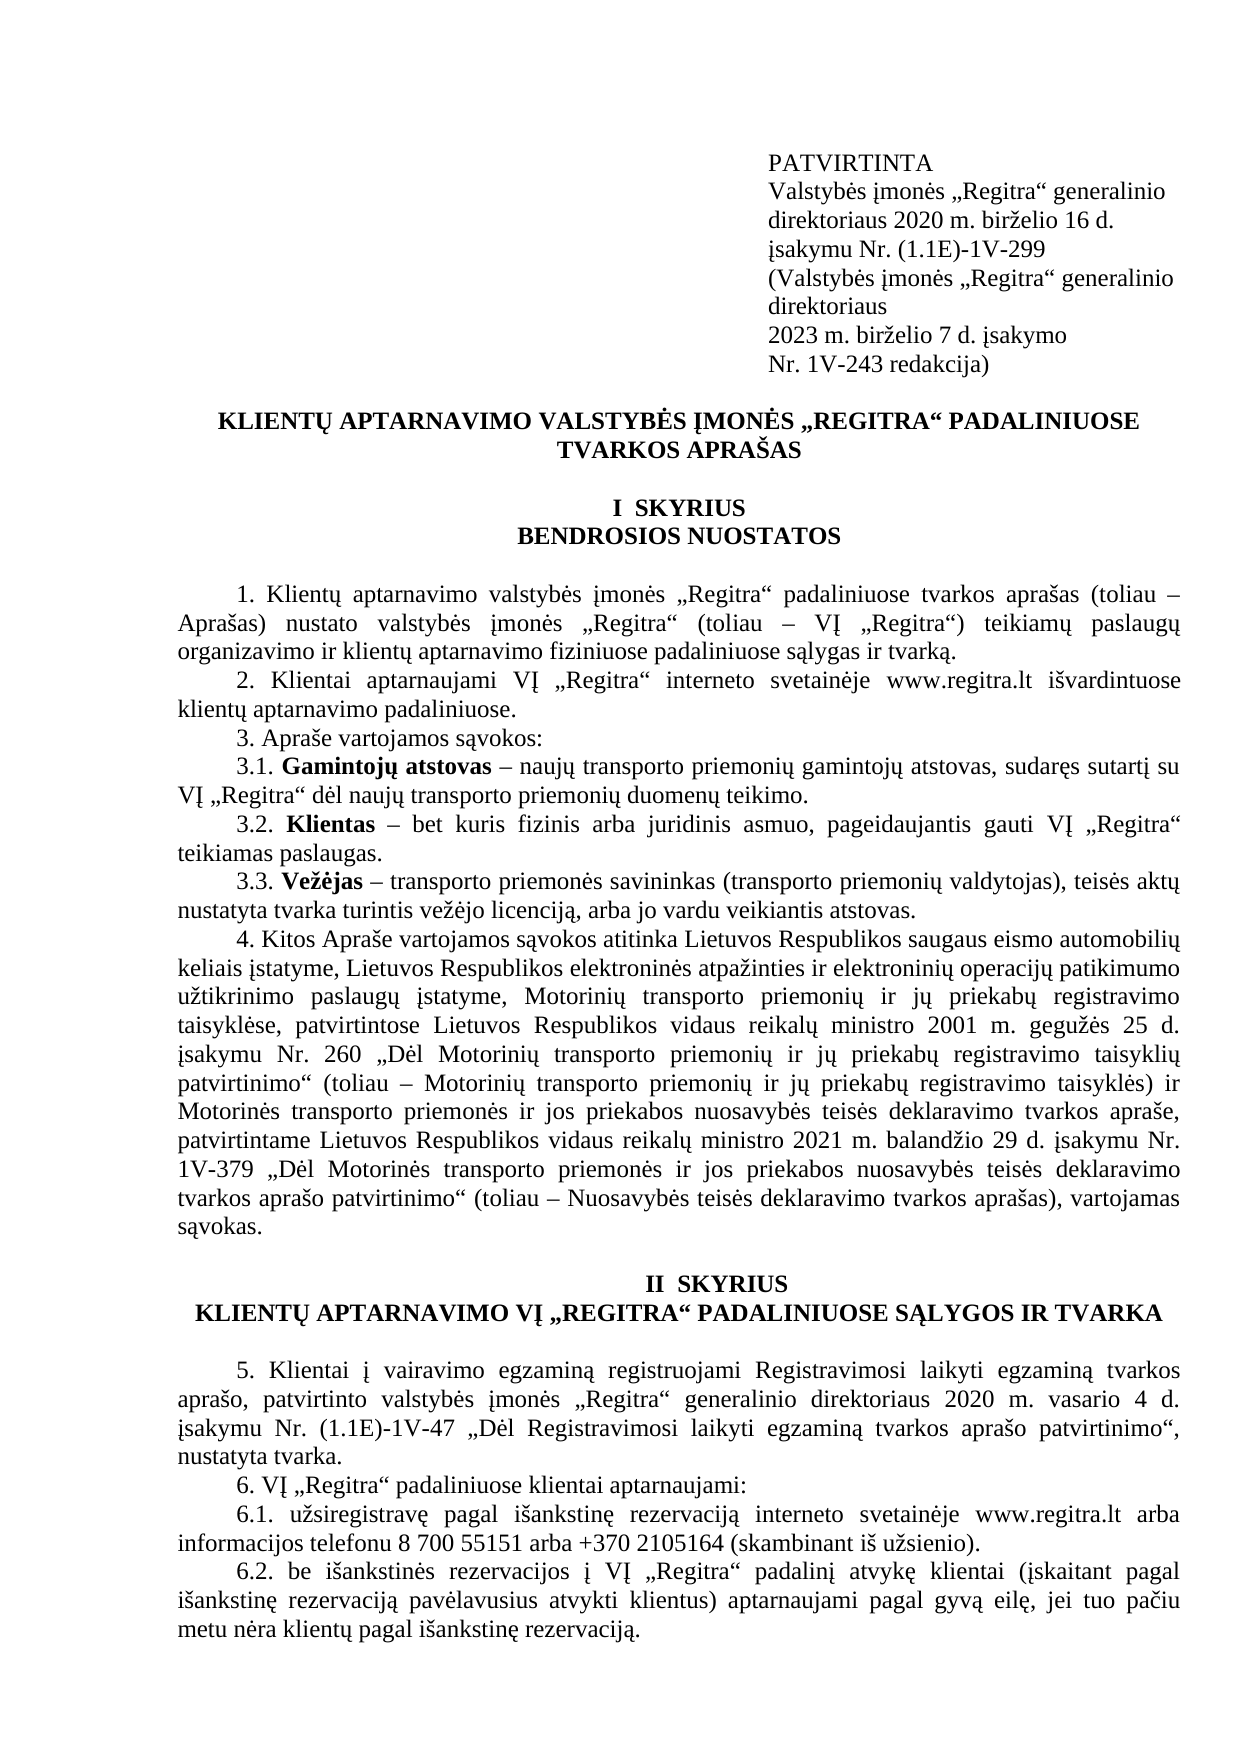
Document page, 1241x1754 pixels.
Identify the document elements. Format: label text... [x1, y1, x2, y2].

text 5. Klientai į vairavimo egzaminą registruojami Registravimosi laikyti egzaminą tvarkos aprašo, patvirtinto valstybės įmonės „Regitra“ generalinio direktoriaus 2020 m. vasario 4 d. įsakymu Nr. (1.1E)-1V-47 „Dėl Registravimosi laikyti egzaminą tvarkos aprašo patvirtinimo“, nustatyta tvarka. [177, 1355, 1181, 1470]
text BENDROSIOS NUOSTATOS [177, 521, 1181, 550]
text Nr. 1V-243 redakcija) [768, 349, 1181, 378]
text I SKYRIUS [177, 493, 1181, 521]
text PATVIRTINTA [768, 148, 1181, 176]
text 3.3. Vežėjas – transporto priemonės savininkas (transporto priemonių valdytojas), teisės aktų nustatyta tvarka turintis vežėjo licenciją, arba jo vardu veikiantis atstovas. [177, 866, 1181, 924]
text 3.1. Gamintojų atstovas – naujų transporto priemonių gamintojų atstovas, sudaręs sutartį su VĮ „Regitra“ dėl naujų transporto priemonių duomenų teikimo. [177, 751, 1181, 809]
text 3. Apraše vartojamos sąvokos: [177, 723, 1181, 751]
text 1. Klientų aptarnavimo valstybės įmonės „Regitra“ padaliniuose tvarkos aprašas (toliau – Aprašas) nustato valstybės įmonės „Regitra“ (toliau – VĮ „Regitra“) teikiamų paslaugų organizavimo ir klientų aptarnavimo fiziniuose padaliniuose sąlygas ir tvarką. [177, 579, 1181, 665]
text direktoriaus [768, 291, 1181, 320]
text Valstybės įmonės „Regitra“ generalinio [768, 176, 1181, 205]
text 2023 m. birželio 7 d. įsakymo [768, 320, 1181, 349]
text KLIENTŲ APTARNAVIMO VĮ „REGITRA“ PADALINIUOSE SĄLYGOS IR TVARKA [177, 1298, 1181, 1326]
text 3.2. Klientas – bet kuris fizinis arba juridinis asmuo, pageidaujantis gauti VĮ „Regitra“ teikiamas paslaugas. [177, 809, 1181, 866]
text 2. Klientai aptarnaujami VĮ „Regitra“ interneto svetainėje www.regitra.lt išvardintuose klientų aptarnavimo padaliniuose. [177, 665, 1181, 723]
text įsakymu Nr. (1.1E)-1V-299 [768, 234, 1181, 263]
text (Valstybės įmonės „Regitra“ generalinio [768, 263, 1181, 291]
text 6.1. užsiregistravę pagal išankstinę rezervaciją interneto svetainėje www.regitra.lt arba informacijos telefonu 8 700 55151 arba +370 2105164 (skambinant iš užsienio). [177, 1499, 1181, 1556]
text KLIENTŲ APTARNAVIMO VALSTYBĖS ĮMONĖS „REGITRA“ PADALINIUOSE TVARKOS APRAŠAS [177, 406, 1181, 464]
text 4. Kitos Apraše vartojamos sąvokos atitinka Lietuvos Respublikos saugaus eismo automobilių keliais įstatyme, Lietuvos Respublikos elektroninės atpažinties ir elektroninių operacijų patikimumo užtikrinimo paslaugų įstatyme, Motorinių transporto priemonių ir jų priekabų registravimo taisyklėse, patvirtintose Lietuvos Respublikos vidaus reikalų ministro 2001 m. gegužės 25 d. įsakymu Nr. 260 „Dėl Motorinių transporto priemonių ir jų priekabų registravimo taisyklių patvirtinimo“ (toliau – Motorinių transporto priemonių ir jų priekabų registravimo taisyklės) ir Motorinės transporto priemonės ir jos priekabos nuosavybės teisės deklaravimo tvarkos apraše, patvirtintame Lietuvos Respublikos vidaus reikalų ministro 2021 m. balandžio 29 d. įsakymu Nr. 1V-379 „Dėl Motorinės transporto priemonės ir jos priekabos nuosavybės teisės deklaravimo tvarkos aprašo patvirtinimo“ (toliau – Nuosavybės teisės deklaravimo tvarkos aprašas), vartojamas sąvokas. [177, 924, 1181, 1240]
text II SKYRIUS [252, 1269, 1181, 1298]
text 6. VĮ „Regitra“ padaliniuose klientai aptarnaujami: [177, 1470, 1181, 1499]
text direktoriaus 2020 m. birželio 16 d. [768, 205, 1181, 234]
text 6.2. be išankstinės rezervacijos į VĮ „Regitra“ padalinį atvykę klientai (įskaitant pagal išankstinę rezervaciją pavėlavusius atvykti klientus) aptarnaujami pagal gyvą eilę, jei tuo pačiu metu nėra klientų pagal išankstinę rezervaciją. [177, 1556, 1181, 1643]
